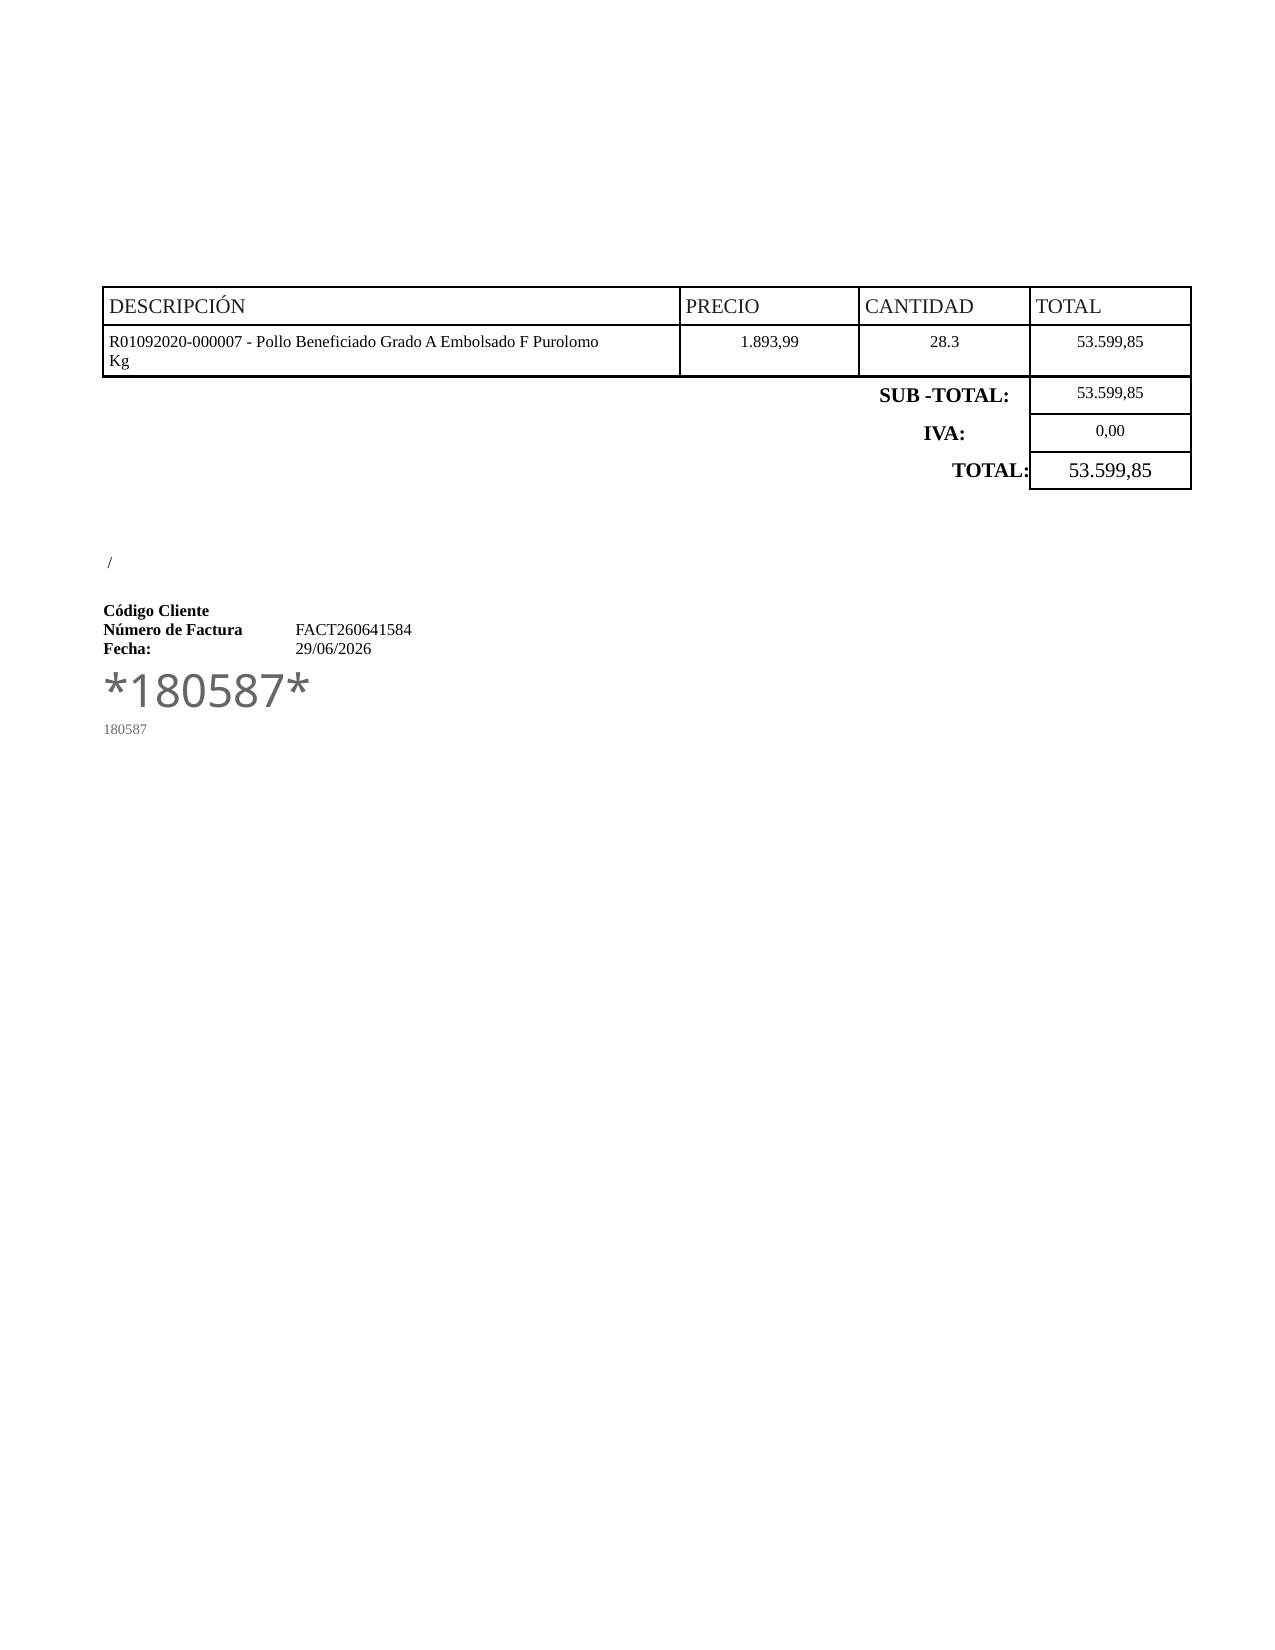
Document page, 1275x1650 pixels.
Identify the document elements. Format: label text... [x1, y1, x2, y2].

table_cell [103, 534, 858, 553]
table_cell 28.3 [860, 326, 1029, 375]
table_cell [103, 378, 859, 488]
table_cell 29/06/2026 [295, 639, 517, 658]
table_cell FACT260641584 [295, 620, 517, 639]
table_cell 53.599,85 [1031, 378, 1190, 413]
text 180587 [103, 721, 1137, 737]
table_cell 0,00 [1031, 415, 1190, 451]
table_cell R01092020-000007 - Pollo Beneficiado Grado A Embolsado F Purolomo Kg [104, 326, 679, 375]
table_header DESCRIPCIÓN [104, 288, 679, 323]
table_header Código Cliente [103, 601, 295, 620]
table_cell TOTAL: [859, 451, 1029, 488]
text *180587* [103, 658, 1137, 721]
table_header [103, 490, 858, 514]
table_header TOTAL [1031, 288, 1190, 323]
table_cell [103, 514, 858, 533]
table_cell 53.599,85 [1031, 326, 1190, 375]
table_cell 1.893,99 [681, 326, 858, 375]
table_header PRECIO [681, 288, 858, 323]
table_cell IVA: [859, 413, 1029, 451]
table_header [295, 601, 517, 620]
table_cell Número de Factura [103, 620, 295, 639]
table_cell / [103, 553, 858, 572]
table_cell 53.599,85 [1031, 453, 1190, 488]
table_header CANTIDAD [860, 288, 1029, 323]
table_cell SUB -TOTAL: [859, 378, 1029, 413]
table_cell Fecha: [103, 639, 295, 658]
